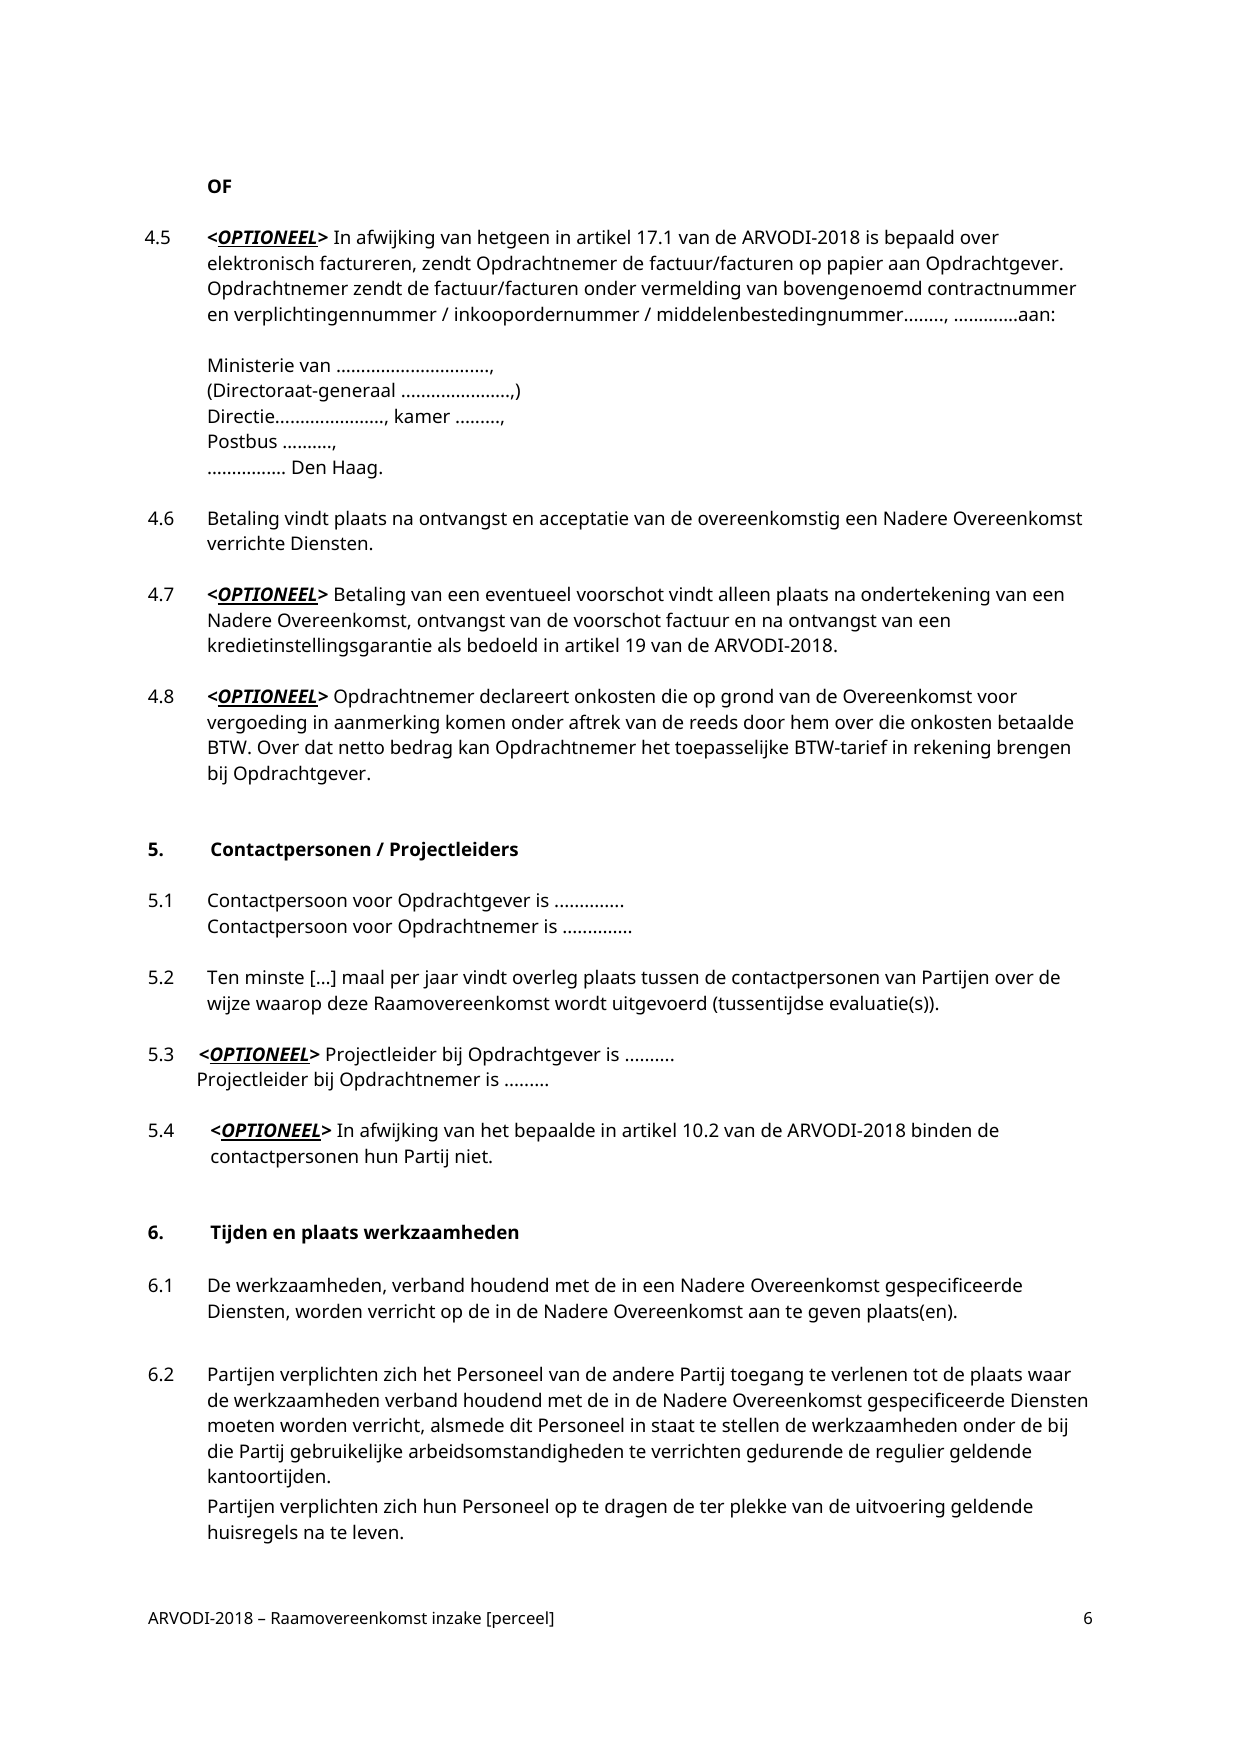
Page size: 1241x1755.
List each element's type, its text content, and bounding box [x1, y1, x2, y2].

text OF [207, 173, 1093, 199]
text Directie....………………, kamer ..…...., [148, 403, 1093, 428]
text 5.2 Ten minste […] maal per jaar vindt overleg plaats tussen de contactpersonen van Partijen over de wijze waarop deze Raamovereenkomst wordt uitgevoerd (tussentijdse evaluatie(s)). [148, 964, 1093, 1015]
text Postbus ………., [148, 428, 1093, 454]
text 4.8 <OPTIONEEL> Opdrachtnemer declareert onkosten die op grond van de Overeenkomst voor vergoeding in aanmerking komen onder aftrek van de reeds door hem over die onkosten betaalde BTW. Over dat netto bedrag kan Opdrachtnemer het toepasselijke BTW-tarief in rekening brengen bij Opdrachtgever. [148, 684, 1093, 786]
text 4.5 <OPTIONEEL> In afwijking van hetgeen in artikel 17.1 van de ARVODI-2018 is bepaald over elektronisch factureren, zendt Opdrachtnemer de factuur/facturen op papier aan Opdrachtgever. Opdrachtnemer zendt de factuur/facturen onder vermelding van bovenge­noemd contractnummer en verplichtingennummer / inkoopordernummer / middelenbestedingnummer........, ………….aan: [144, 224, 1093, 326]
text 6.2 Partijen verplichten zich het Personeel van de andere Partij toegang te verlenen tot de plaats waar de werkzaamheden verband houdend met de in de Nadere Overeenkomst gespecificeerde Diensten moeten worden verricht, alsmede dit Personeel in staat te stellen de werkzaamheden onder de bij die Partij ge­brui­kelijke arbeidsomstandigheden te ver­richten gedurende de regulier geldende kantoortijden. [148, 1362, 1093, 1489]
text Projectleider bij Opdrachtnemer is ......... [148, 1066, 1093, 1092]
text 5. Contactpersonen / Projectleiders [148, 837, 1093, 862]
text 4.6 Betaling vindt plaats na ontvangst en acceptatie van de overeenkomstig een Nadere Overeenkomst verrichte Diensten. [148, 505, 1093, 556]
text 4.7 <OPTIONEEL> Betaling van een eventueel voorschot vindt alleen plaats na ondertekening van een Nadere Overeenkomst, ontvangst van de voorschot factuur en na ontvangst van een kredietinstellingsgarantie als bedoeld in artikel 19 van de ARVODI-2018. [148, 582, 1093, 658]
text 5.4 <OPTIONEEL> In afwijking van het bepaalde in artikel 10.2 van de ARVODI-2018 binden de contactpersonen hun Partij niet. [148, 1117, 1093, 1168]
text Partijen verplichten zich hun Personeel op te dragen de ter plekke van de uitvoering geldende huisregels na te leven. [207, 1493, 1093, 1544]
text (Directoraat-generaal .....……………..,) [148, 377, 1093, 403]
text 5.1 Contactpersoon voor Opdrachtgever is .............. [148, 888, 1093, 913]
text ……………. Den Haag. [148, 454, 1093, 479]
text 6. Tijden en plaats werkzaamheden [148, 1219, 1093, 1245]
text Ministerie van …………………………., [148, 352, 1093, 377]
text 5.3 <OPTIONEEL> Projectleider bij Opdrachtgever is .......... [148, 1041, 1093, 1066]
text 6.1 De werkzaamheden, verband houdend met de in een Nadere Overeenkomst gespecificeerde Diensten, worden verricht op de in de Nadere Overeenkomst aan te geven plaats(en). [148, 1273, 1093, 1324]
text Contactpersoon voor Opdrachtnemer is .............. [148, 913, 1093, 939]
